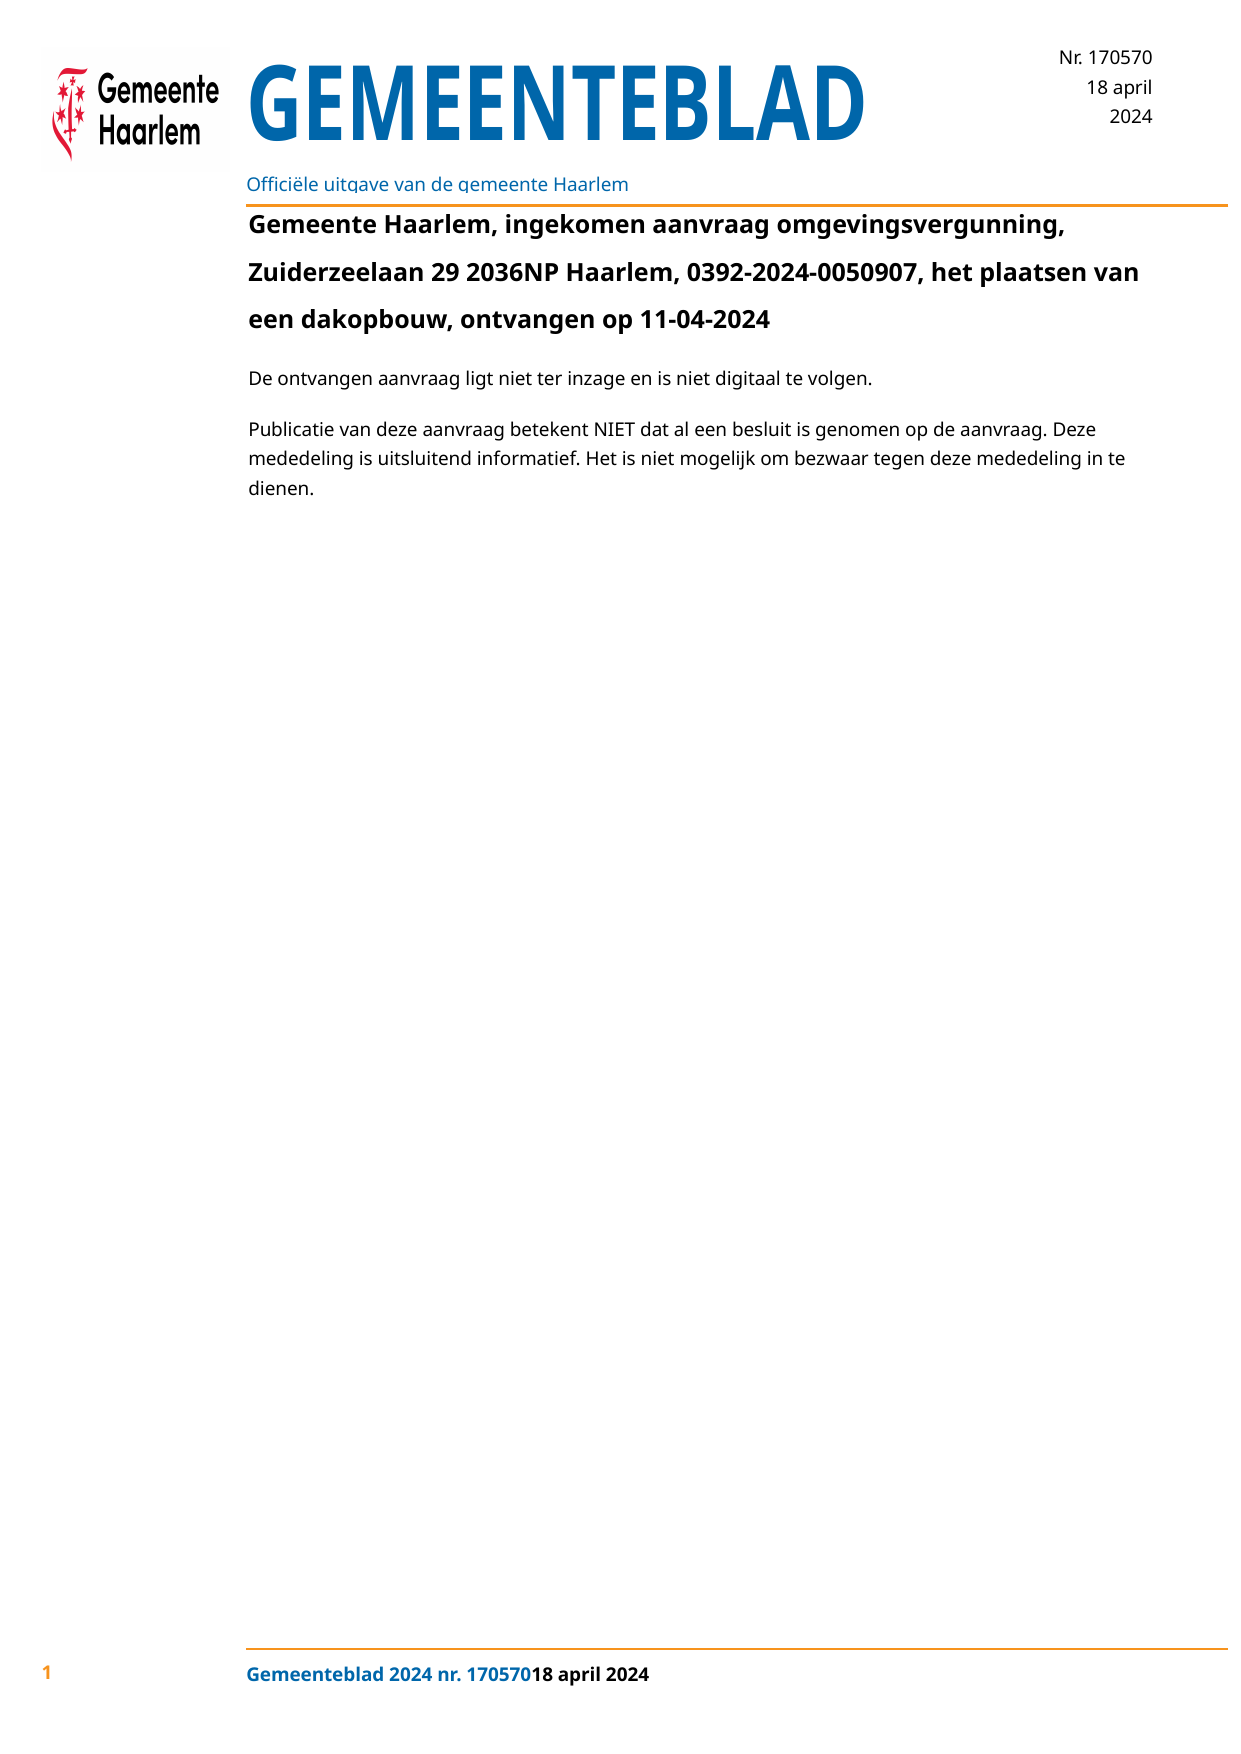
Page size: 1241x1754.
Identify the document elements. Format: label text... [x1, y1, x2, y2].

picture [41, 47, 231, 172]
text Publicatie van deze aanvraag betekent NIET dat al een besluit is genomen op de aanvraag. Deze mededeling is uitsluitend informatief. Het is niet mogelijk om bezwaar tegen deze mededeling in te dienen. [248, 416, 1152, 501]
text Gemeente Haarlem, ingekomen aanvraag omgevingsvergunning, Zuiderzeelaan 29 2036NP Haarlem, 0392-2024-0050907, het plaatsen van een dakopbouw, ontvangen op 11-04-2024 [248, 207, 1152, 336]
text De ontvangen aanvraag ligt niet ter inzage en is niet digitaal te volgen. [248, 366, 1152, 391]
